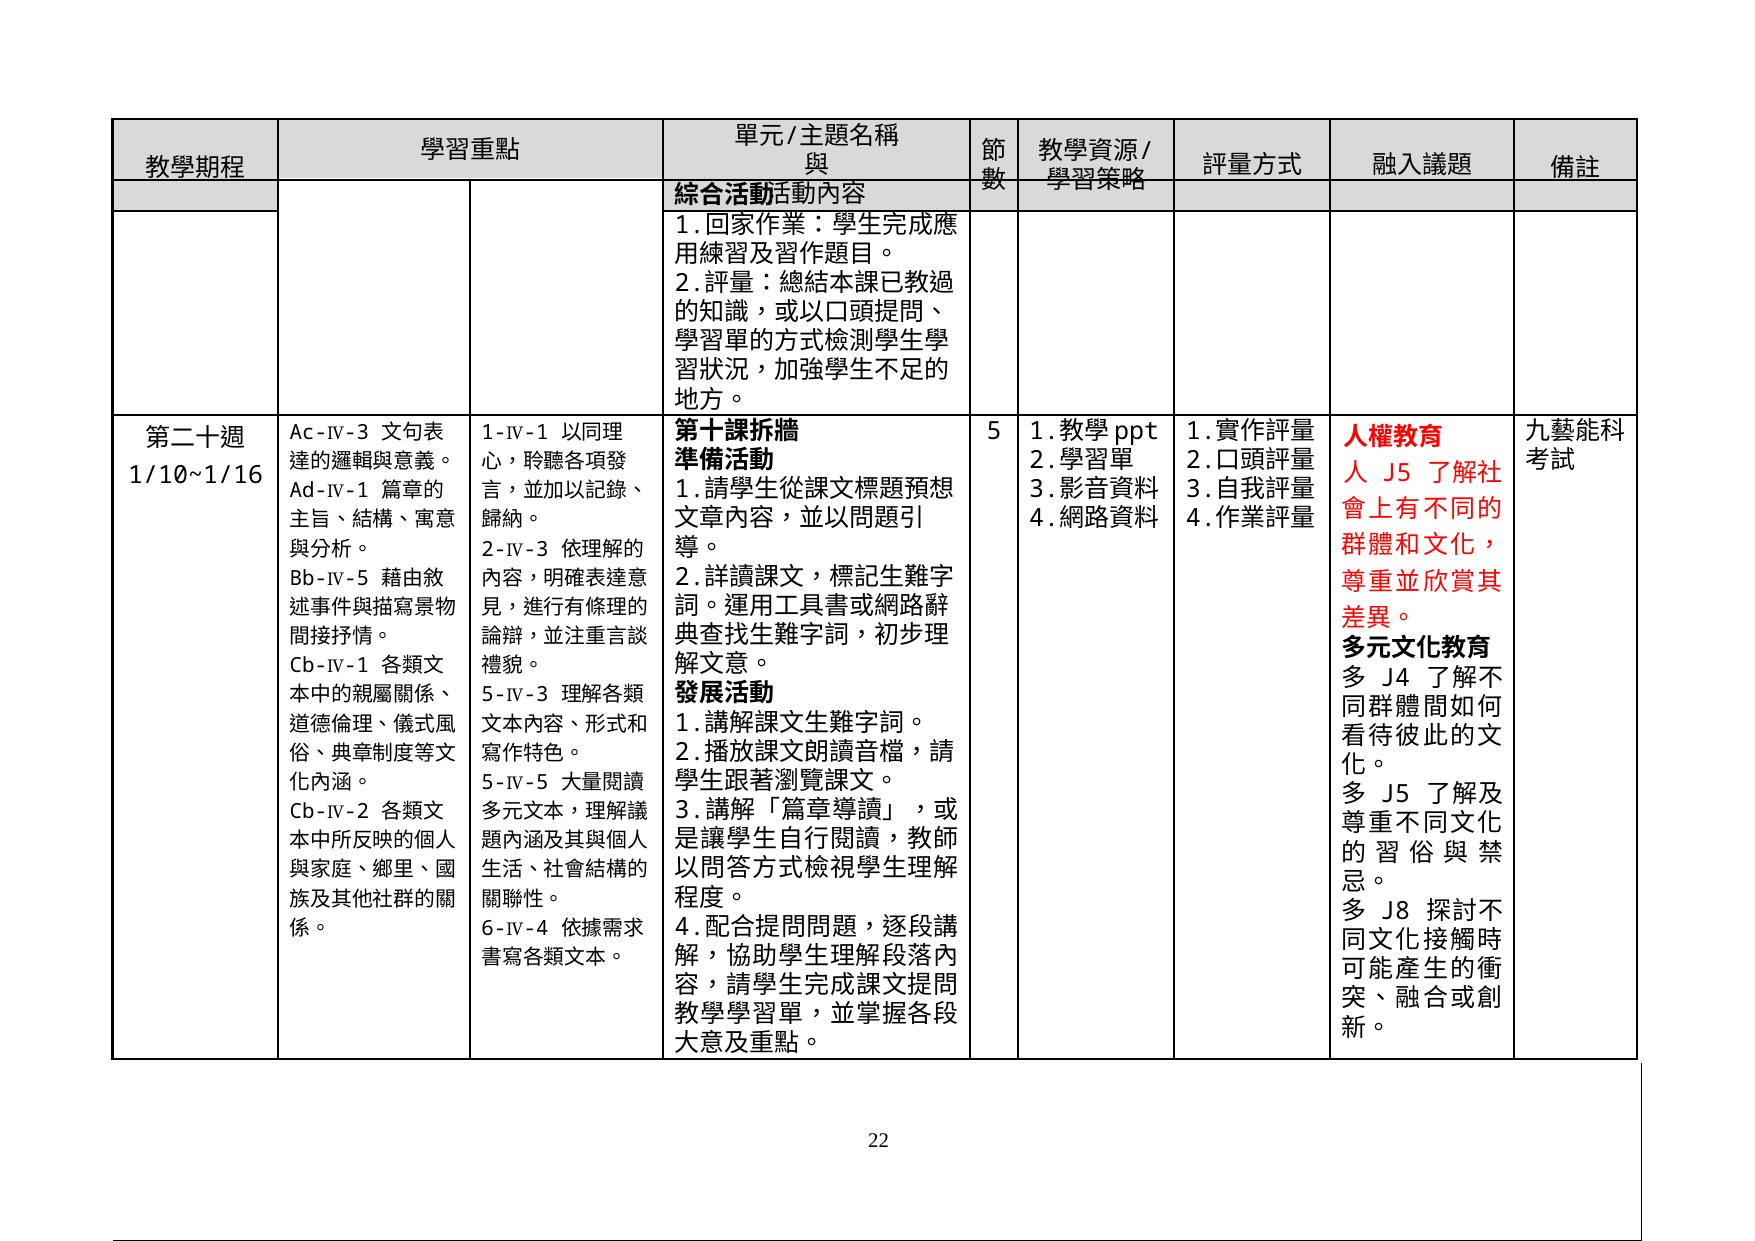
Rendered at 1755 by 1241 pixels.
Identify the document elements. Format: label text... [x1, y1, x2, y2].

table_cell [1638, 414, 1736, 1058]
table_cell [1019, 212, 1173, 414]
table_header 教學期程 [114, 120, 277, 179]
table_cell [1331, 212, 1513, 414]
table_cell [279, 181, 469, 414]
table_cell [1175, 181, 1329, 210]
table_cell 5 [971, 416, 1017, 1058]
table_cell [471, 181, 662, 414]
table_cell 九藝能科考試 [1515, 416, 1636, 1058]
table_cell [1331, 181, 1513, 210]
table_header 評量方式 [1175, 120, 1329, 179]
table_header 備註 [1515, 120, 1636, 179]
table_header 教學資源/學習策略 [1019, 120, 1173, 179]
table_cell [971, 212, 1017, 414]
table_cell 1.實作評量 2.口頭評量 3.自我評量 4.作業評量 [1175, 416, 1329, 1058]
table_cell 1.教學ppt 2.學習單 3.影音資料 4.網路資料 [1019, 416, 1173, 1058]
table_header [1638, 118, 1736, 178]
table_header 單元/主題名稱 與 活動內容 [664, 120, 969, 179]
table_cell 第九課冬陽 準備活動 1.請學生回家先行預習本課教材。 2.請學生標記生難字詞並檢索主要訊息。 發展活動 1.講解課文生難字詞。 2.講解「篇章導讀」。 3.介紹作者吳敏顯。 4.播放課文朗讀音檔，請學生跟著瀏覽課文。 5.配合課文提問教學學習單，逐段講解課文並提問段落重點。 6.請學生依序完成學習單以掌握各段大意及重點。 7.講述「鑑賞分析」。 8.與學生進行「問題思考」之討論。 9.引領學生進行「延伸探索」，閱讀文章並回答提問。 綜合活動 1.回家作業：學生完成應用練習及習作題目。 2.評量：總結本課已教過的知識，或以口頭提問、學習單的方式檢測學生學習狀況，加強學生不足的地方。 [664, 181, 969, 210]
table_cell [1175, 212, 1329, 414]
table_cell [114, 181, 277, 210]
table_cell [1515, 181, 1636, 210]
table_header 節數 [971, 120, 1017, 179]
table_cell 第十課拆牆 準備活動 1.請學生從課文標題預想文章內容，並以問題引導。 2.詳讀課文，標記生難字詞。運用工具書或網路辭典查找生難字詞，初步理解文意。 發展活動 1.講解課文生難字詞。 2.播放課文朗讀音檔，請學生跟著瀏覽課文。 3.講解「篇章導讀」，或是讓學生自行閱讀，教師以問答方式檢視學生理解程度。 4.配合提問問題，逐段講解，協助學生理解段落內容，請學生完成課文提問教學學習單，並掌握各段大意及重點。 5.講述「鑑賞分析」。 6.與學生進行「問題思考」之討論。 綜合活動 1.回家作業：以「我對多元文化的看法」或「我看外國人」為主題，讓學生收集資訊，並且摘要整理文字或影音資料，進行二至三分鐘的簡要報告。 2.評量：總結本課已教過的知識，或以口頭提問、學習單的方式檢測學生學習狀況，加強學生不足的地方。 [664, 416, 969, 1058]
table_cell [971, 181, 1017, 210]
table_cell 1-Ⅳ-1 以同理心，聆聽各項發言，並加以記錄、歸納。 2-Ⅳ-3 依理解的內容，明確表達意見，進行有條理的論辯，並注重言談禮貌。 5-Ⅳ-3 理解各類文本內容、形式和寫作特色。 5-Ⅳ-5 大量閱讀多元文本，理解議題內涵及其與個人生活、社會結構的關聯性。 6-Ⅳ-4 依據需求書寫各類文本。 [471, 416, 662, 1058]
table_cell Ac-Ⅳ-3 文句表達的邏輯與意義。 Ad-Ⅳ-1 篇章的主旨、結構、寓意與分析。 Bb-Ⅳ-5 藉由敘述事件與描寫景物間接抒情。 Cb-Ⅳ-1 各類文本中的親屬關係、道德倫理、儀式風俗、典章制度等文化內涵。 Cb-Ⅳ-2 各類文本中所反映的個人與家庭、鄉里、國族及其他社群的關係。 [279, 416, 469, 1058]
table_cell [1638, 179, 1736, 414]
table_header 融入議題 [1331, 120, 1513, 179]
table_cell [1019, 181, 1173, 210]
table_cell 人權教育 人 J5 了解社會上有不同的群體和文化，尊重並欣賞其差異。 多元文化教育 多 J4 了解不同群體間如何看待彼此的文化。 多 J5 了解及尊重不同文化的習俗與禁忌。 多 J8 探討不同文化接觸時可能產生的衝突、融合或創新。 [1331, 416, 1513, 1058]
table_cell 第九課冬陽 準備活動 1.請學生回家先行預習本課教材。 2.請學生標記生難字詞並檢索主要訊息。 發展活動 1.講解課文生難字詞。 2.講解「篇章導讀」。 3.介紹作者吳敏顯。 4.播放課文朗讀音檔，請學生跟著瀏覽課文。 5.配合課文提問教學學習單，逐段講解課文並提問段落重點。 6.請學生依序完成學習單以掌握各段大意及重點。 7.講述「鑑賞分析」。 8.與學生進行「問題思考」之討論。 9.引領學生進行「延伸探索」，閱讀文章並回答提問。 綜合活動 1.回家作業：學生完成應用練習及習作題目。 2.評量：總結本課已教過的知識，或以口頭提問、學習單的方式檢測學生學習狀況，加強學生不足的地方。 [664, 212, 969, 414]
table_cell [1515, 212, 1636, 414]
table_header 學習重點 [279, 120, 662, 178]
table_cell [114, 212, 277, 414]
table_cell 第二十週 1/10~1/16 [114, 416, 277, 1058]
